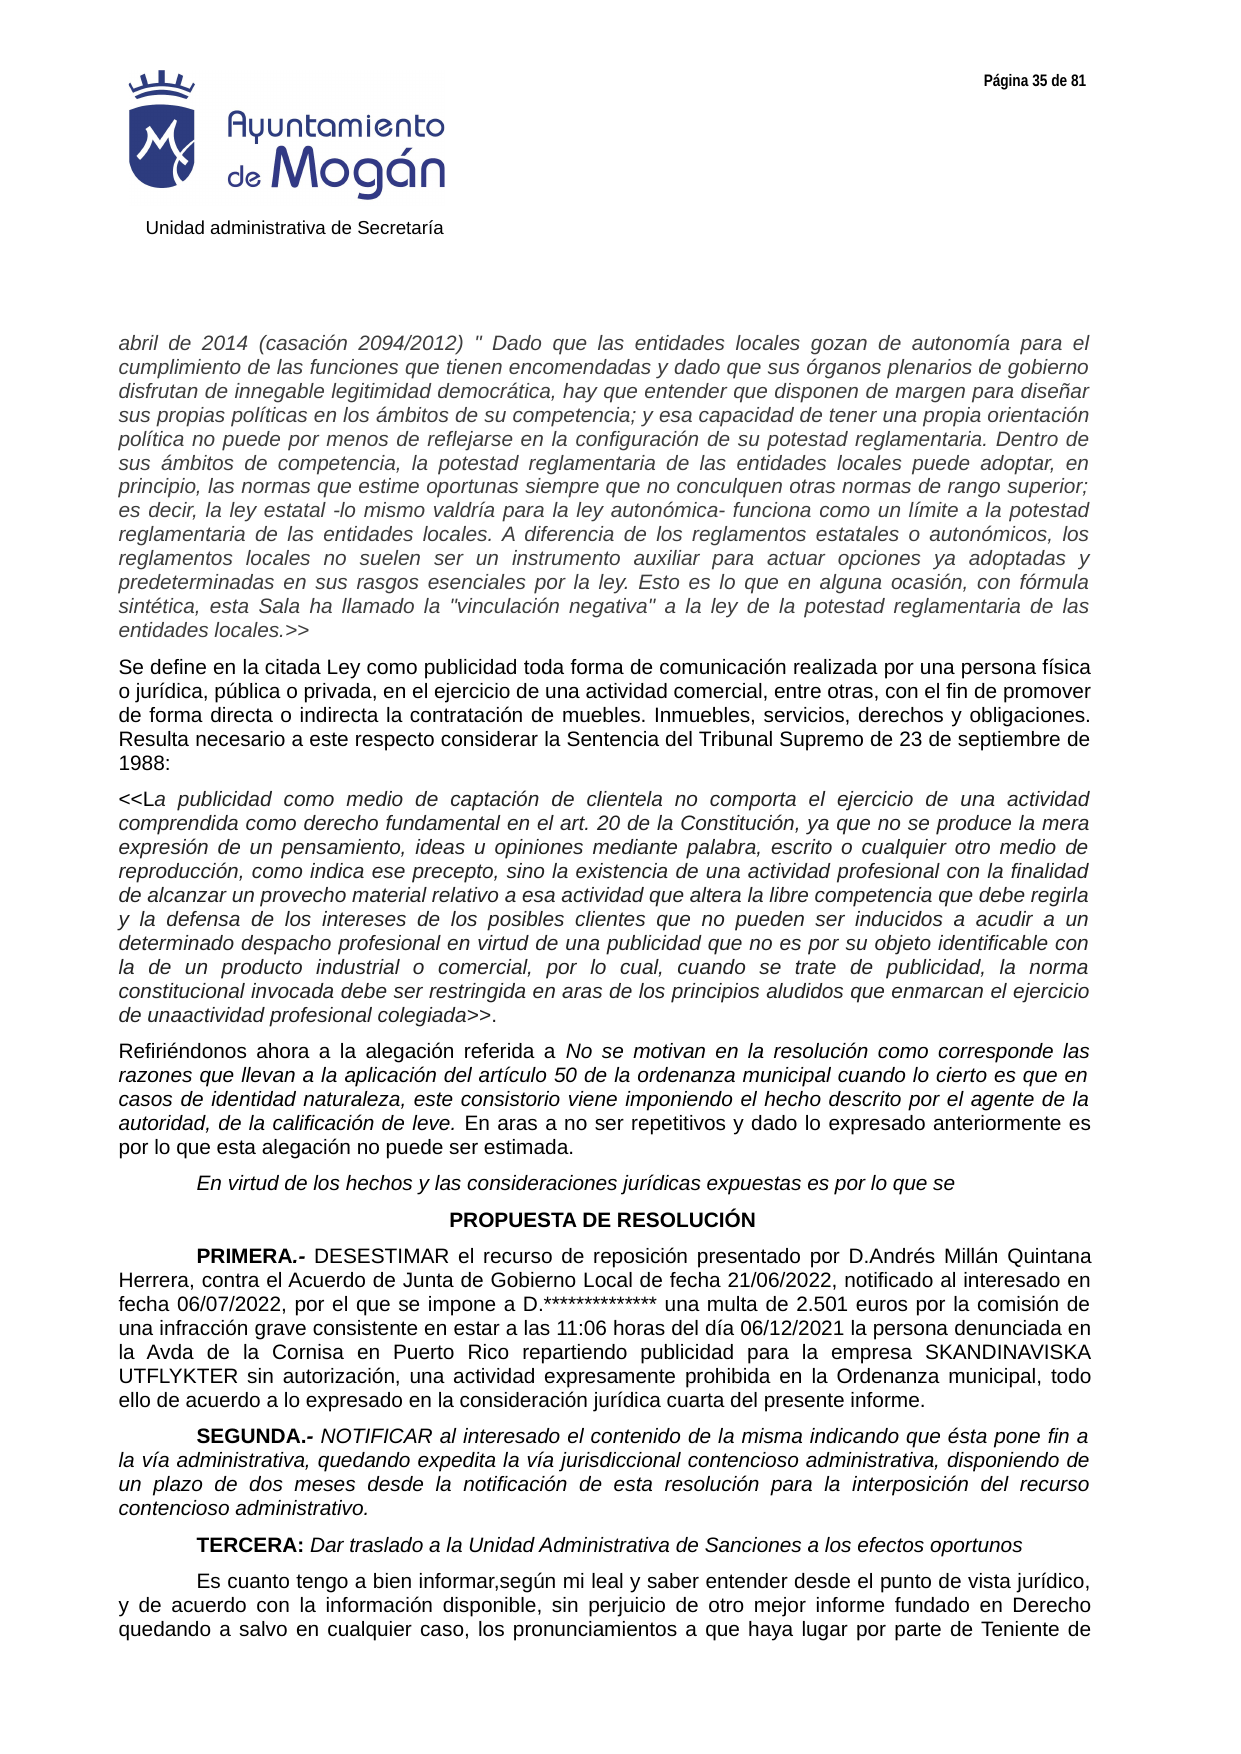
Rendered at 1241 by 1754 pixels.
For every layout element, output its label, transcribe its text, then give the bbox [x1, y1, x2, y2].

text Es cuanto tengo a bien informar,según mi leal y saber entender desde el punto de vista jurídico, y de acuerdo con la información disponible, sin perjuicio de otro mejor informe fundado en Derecho quedando a salvo en cualquier caso, los pronunciamientos a que haya lugar por parte de Teniente de [118, 1569, 1092, 1641]
text TERCERA: Dar traslado a la Unidad Administrativa de Sanciones a los efectos oportunos [118, 1533, 1092, 1557]
text abril de 2014 (casación 2094/2012) " Dado que las entidades locales gozan de autonomía para el cumplimiento de las funciones que tienen encomendadas y dado que sus órganos plenarios de gobierno disfrutan de innegable legitimidad democrática, hay que entender que disponen de margen para diseñar sus propias políticas en los ámbitos de su competencia; y esa capacidad de tener una propia orientación política no puede por menos de reflejarse en la configuración de su potestad reglamentaria. Dentro de sus ámbitos de competencia, la potestad reglamentaria de las entidades locales puede adoptar, en principio, las normas que estime oportunas siempre que no conculquen otras normas de rango superior; es decir, la ley estatal -lo mismo valdría para la ley autonómica- funciona como un límite a la potestad reglamentaria de las entidades locales. A diferencia de los reglamentos estatales o autonómicos, los reglamentos locales no suelen ser un instrumento auxiliar para actuar opciones ya adoptadas y predeterminadas en sus rasgos esenciales por la ley. Esto es lo que en alguna ocasión, con fórmula sintética, esta Sala ha llamado la "vinculación negativa" a la ley de la potestad reglamentaria de las entidades locales.>> [118, 331, 1092, 642]
text Se define en la citada Ley como publicidad toda forma de comunicación realizada por una persona física o jurídica, pública o privada, en el ejercicio de una actividad comercial, entre otras, con el fin de promover de forma directa o indirecta la contratación de muebles. Inmuebles, servicios, derechos y obligaciones. Resulta necesario a este respecto considerar la Sentencia del Tribunal Supremo de 23 de septiembre de 1988: [118, 654, 1092, 774]
text En virtud de los hechos y las consideraciones jurídicas expuestas es por lo que se [118, 1171, 1092, 1195]
picture [128, 70, 445, 206]
text Refiriéndonos ahora a la alegación referida a No se motivan en la resolución como corresponde las razones que llevan a la aplicación del artículo 50 de la ordenanza municipal cuando lo cierto es que en casos de identidad naturaleza, este consistorio viene imponiendo el hecho descrito por el agente de la autoridad, de la calificación de leve. En aras a no ser repetitivos y dado lo expresado anteriormente es por lo que esta alegación no puede ser estimada. [118, 1039, 1092, 1159]
text PRIMERA.- DESESTIMAR el recurso de reposición presentado por D.Andrés Millán Quintana Herrera, contra el Acuerdo de Junta de Gobierno Local de fecha 21/06/2022, notificado al interesado en fecha 06/07/2022, por el que se impone a D.************** una multa de 2.501 euros por la comisión de una infracción grave consistente en estar a las 11:06 horas del día 06/12/2021 la persona denunciada en la Avda de la Cornisa en Puerto Rico repartiendo publicidad para la empresa SKANDINAVISKA UTFLYKTER sin autorización, una actividad expresamente prohibida en la Ordenanza municipal, todo ello de acuerdo a lo expresado en la consideración jurídica cuarta del presente informe. [118, 1244, 1092, 1412]
text PROPUESTA DE RESOLUCIÓN [118, 1208, 1092, 1232]
text SEGUNDA.- NOTIFICAR al interesado el contenido de la misma indicando que ésta pone fin a la vía administrativa, quedando expedita la vía jurisdiccional contencioso administrativa, disponiendo de un plazo de dos meses desde la notificación de esta resolución para la interposición del recurso contencioso administrativo. [118, 1424, 1092, 1520]
text <<La publicidad como medio de captación de clientela no comporta el ejercicio de una actividad comprendida como derecho fundamental en el art. 20 de la Constitución, ya que no se produce la mera expresión de un pensamiento, ideas u opiniones mediante palabra, escrito o cualquier otro medio de reproducción, como indica ese precepto, sino la existencia de una actividad profesional con la finalidad de alcanzar un provecho material relativo a esa actividad que altera la libre competencia que debe regirla y la defensa de los intereses de los posibles clientes que no pueden ser inducidos a acudir a un determinado despacho profesional en virtud de una publicidad que no es por su objeto identificable con la de un producto industrial o comercial, por lo cual, cuando se trate de publicidad, la norma constitucional invocada debe ser restringida en aras de los principios aludidos que enmarcan el ejercicio de unaactividad profesional colegiada>>. [118, 787, 1092, 1026]
